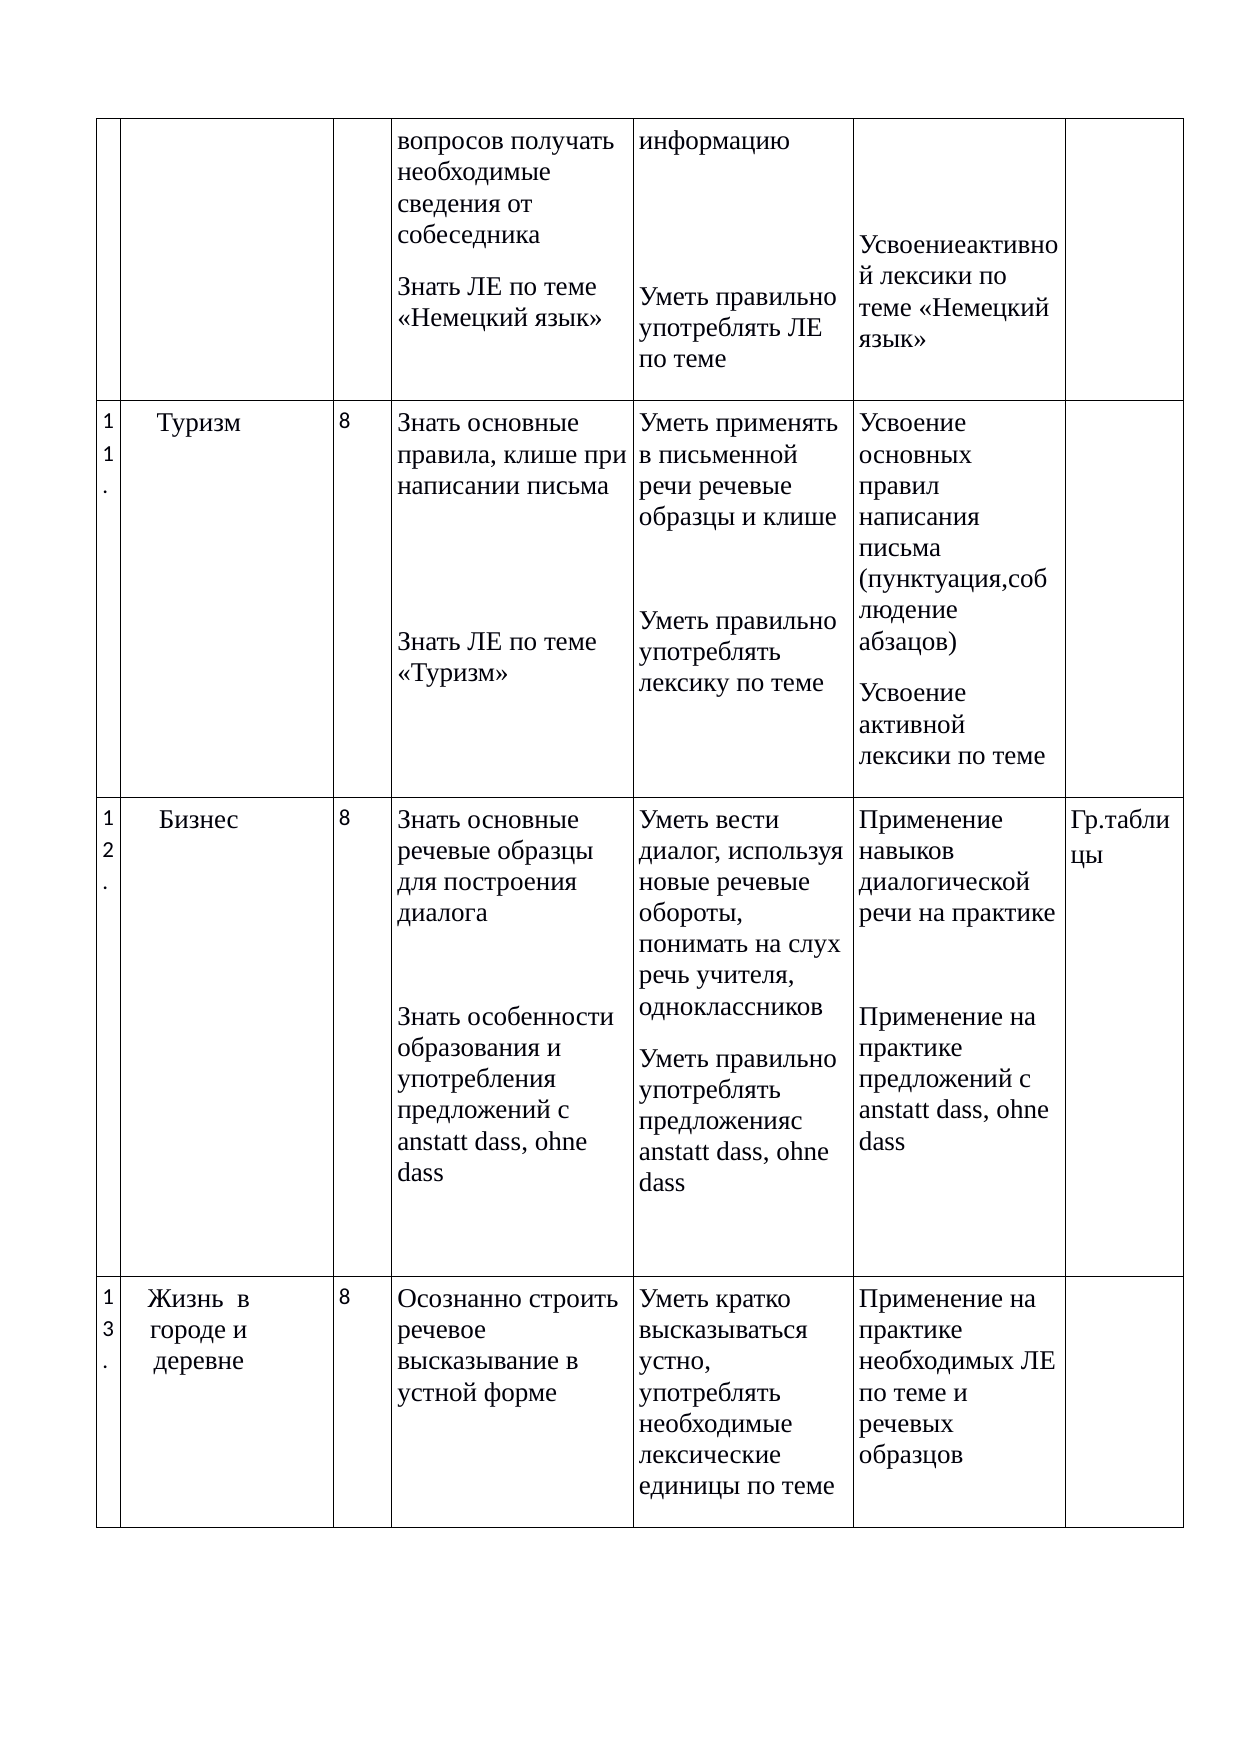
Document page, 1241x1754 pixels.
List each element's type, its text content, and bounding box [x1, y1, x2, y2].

table_cell [1066, 119, 1183, 400]
table_cell Гр.таблицы [1066, 798, 1183, 1276]
table_cell [1066, 401, 1183, 797]
table_cell Жизнь в городе и деревне [121, 1277, 333, 1527]
table_cell Туризм [121, 401, 333, 797]
table_cell Усвоение основных правил написания письма (пунктуация,соблюдение абзацов) Усвоение активной лексики по теме [854, 401, 1065, 797]
table_cell Немецкий язык (молодёжный язык,диалекты) [121, 119, 333, 400]
table_cell 8 [334, 401, 391, 797]
table_cell Осознанно строить речевое высказывание в устной форме [392, 1277, 633, 1527]
table_cell 12. [97, 798, 120, 1276]
table_cell Уметь кратко высказываться устно, употреблять необходимые лексические единицы по теме [634, 1277, 853, 1527]
table_cell Бизнес [121, 798, 333, 1276]
table_cell 8 [334, 1277, 391, 1527]
table_cell Уметь вести диалог, используя новые речевые обороты, понимать на слух речь учителя, одноклассников Уметь правильно употреблять предложенияс anstatt dass, ohne dass [634, 798, 853, 1276]
table_cell Применение навыков диалогической речи на практике Применение на практике предложений с anstatt dass, ohne dass [854, 798, 1065, 1276]
table_cell Уметь применять в письменной речи речевые образцы и клише Уметь правильно употреблять лексику по теме [634, 401, 853, 797]
table_cell Усвоениеактивной лексики по теме «Немецкий язык» [854, 119, 1065, 400]
table_cell 10. [97, 119, 120, 400]
table_cell 13. [97, 1277, 120, 1527]
table_cell [1066, 1277, 1183, 1527]
table_cell 8 [334, 798, 391, 1276]
table_cell [334, 119, 391, 400]
table_cell Знать основные правила, клише при написании письма Знать ЛЕ по теме «Туризм» [392, 401, 633, 797]
table_cell Знать основные речевые образцы для построения диалога Знать особенности образования и употребления предложений с anstatt dass, ohne dass [392, 798, 633, 1276]
table_cell Применение на практике необходимых ЛЕ по теме и речевых образцов [854, 1277, 1065, 1527]
table_cell информацию Уметь правильно употреблять ЛЕ по теме [634, 119, 853, 400]
table_cell вопросов получать необходимые сведения от собеседника Знать ЛЕ по теме «Немецкий язык» [392, 119, 633, 400]
table_cell 11. [97, 401, 120, 797]
